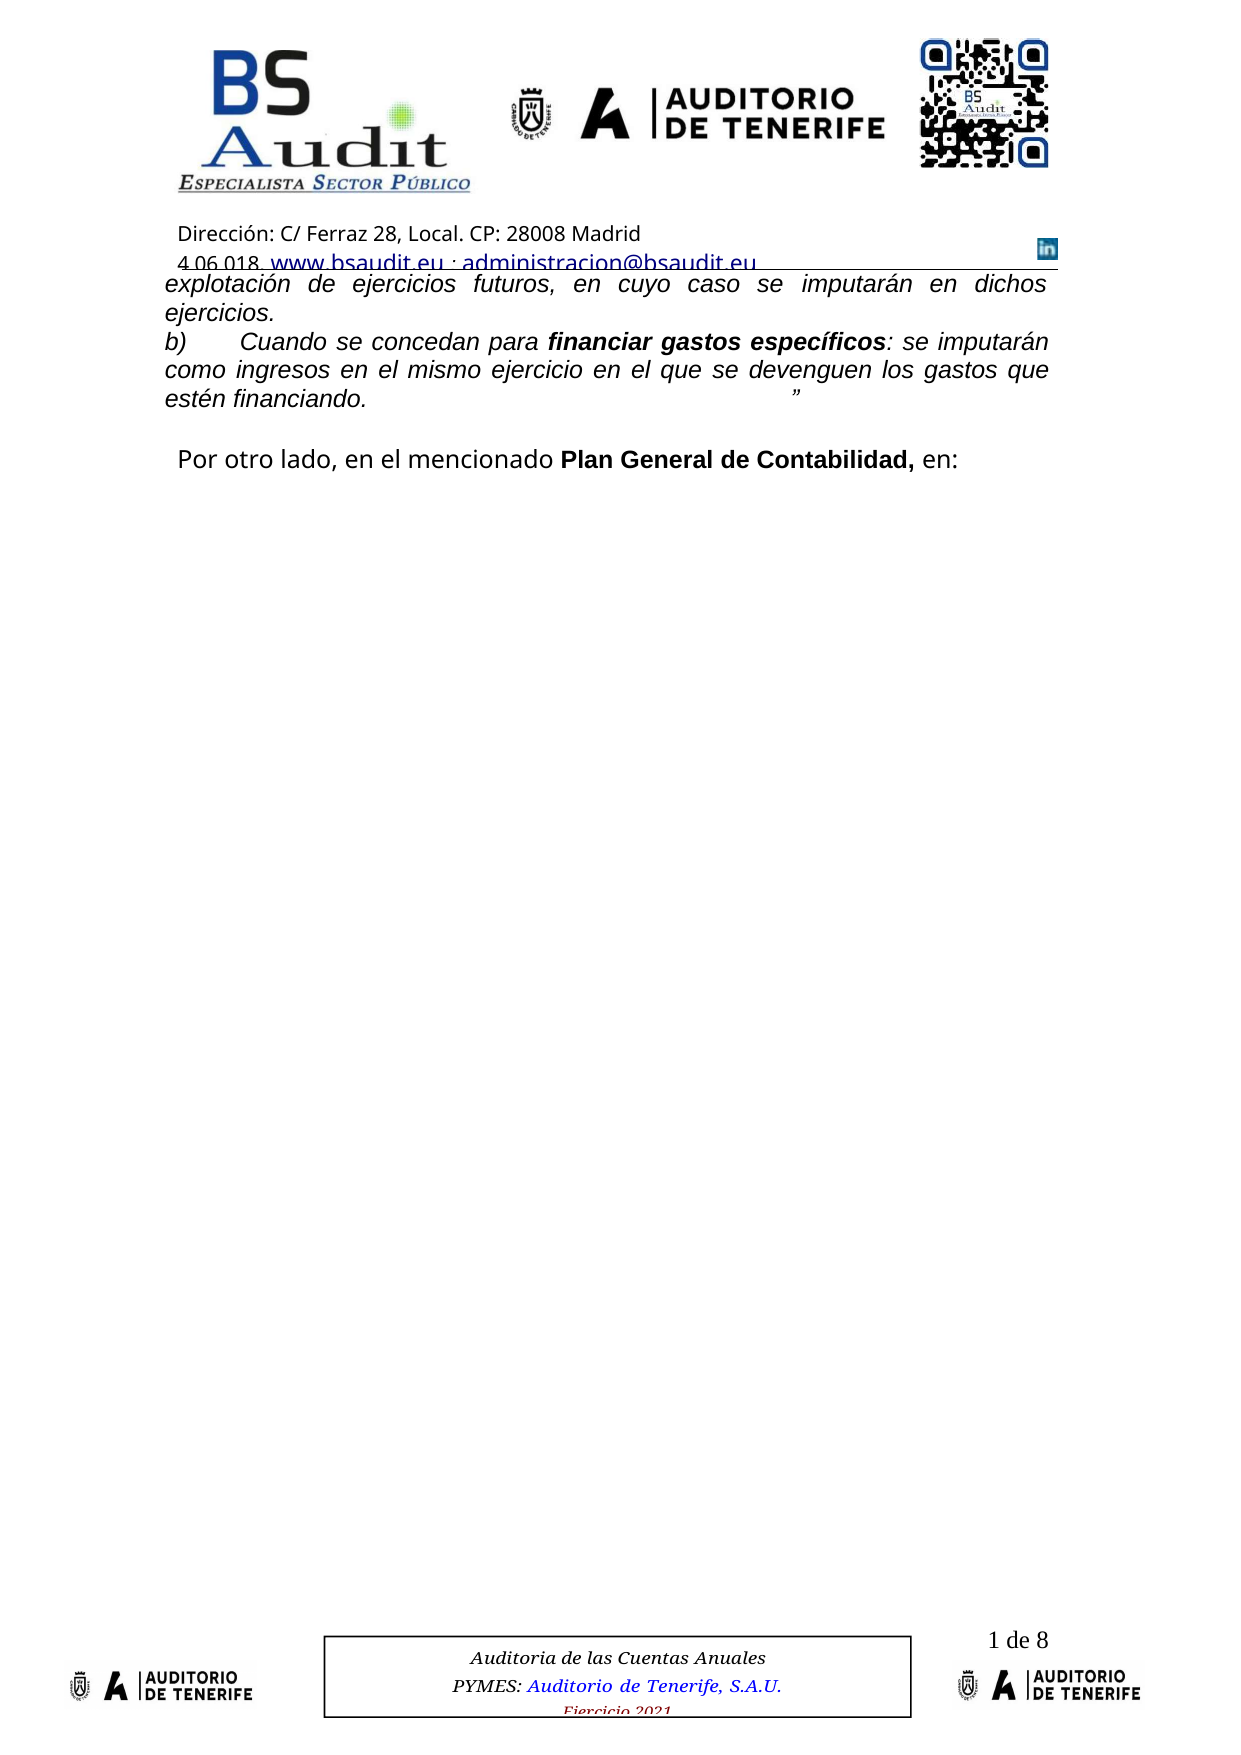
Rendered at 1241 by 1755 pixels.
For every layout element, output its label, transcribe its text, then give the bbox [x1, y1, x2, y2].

list explotación de ejercicios futuros, en cuyo caso se imputarán en dichos ejercicios. [164, 269, 1049, 326]
list Cuando se concedan para financiar gastos específicos: se imputarán como ingresos en el mismo ejercicio en el que se devenguen los gastos que estén financiando. [164, 326, 1049, 413]
text Por otro lado, en el mencionado Plan General de Contabilidad, en: [177, 441, 1172, 476]
